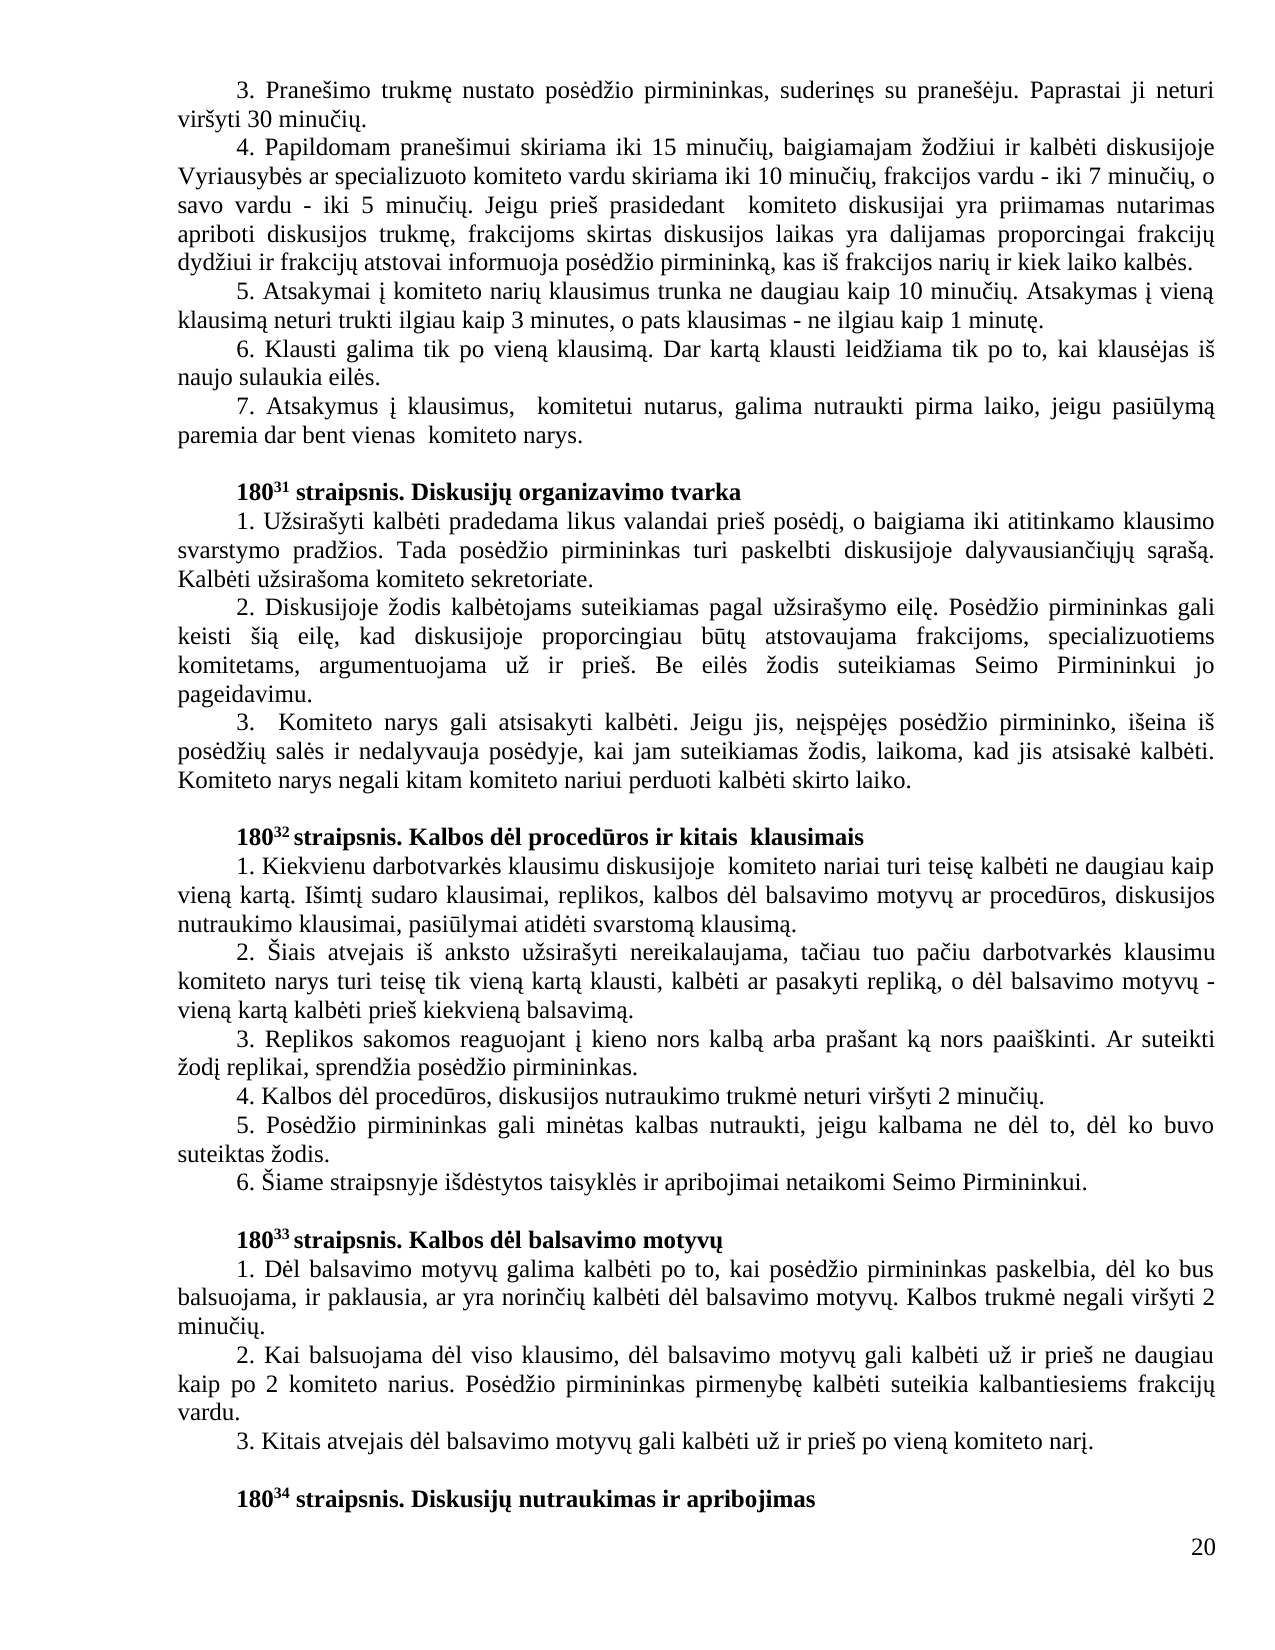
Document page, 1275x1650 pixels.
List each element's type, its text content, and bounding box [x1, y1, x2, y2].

text 7. Atsakymus į klausimus, komitetui nutarus, galima nutraukti pirma laiko, jeigu pasiūlymą paremia dar bent vienas komiteto narys. [177, 391, 1216, 449]
text 3. Pranešimo trukmę nustato posėdžio pirmininkas, suderinęs su pranešėju. Paprastai ji neturi viršyti 30 minučių. [177, 75, 1216, 132]
text 2. Kai balsuojama dėl viso klausimo, dėl balsavimo motyvų gali kalbėti už ir prieš ne daugiau kaip po 2 komiteto narius. Posėdžio pirmininkas pirmenybę kalbėti suteikia kalbantiesiems frakcijų vardu. [177, 1340, 1216, 1426]
text 5. Posėdžio pirmininkas gali minėtas kalbas nutraukti, jeigu kalbama ne dėl to, dėl ko buvo suteiktas žodis. [177, 1110, 1216, 1167]
text 1. Užsirašyti kalbėti pradedama likus valandai prieš posėdį, o baigiama iki atitinkamo klausimo svarstymo pradžios. Tada posėdžio pirmininkas turi paskelbti diskusijoje dalyvausiančiųjų sąrašą. Kalbėti užsirašoma komiteto sekretoriate. [177, 506, 1216, 592]
text 3. Kitais atvejais dėl balsavimo motyvų gali kalbėti už ir prieš po vieną komiteto narį. [177, 1426, 1216, 1455]
text 18033 straipsnis. Kalbos dėl balsavimo motyvų [177, 1225, 1216, 1254]
text 4. Kalbos dėl procedūros, diskusijos nutraukimo trukmė neturi viršyti 2 minučių. [177, 1081, 1216, 1110]
text 2. Šiais atvejais iš anksto užsirašyti nereikalaujama, tačiau tuo pačiu darbotvarkės klausimu komiteto narys turi teisę tik vieną kartą klausti, kalbėti ar pasakyti repliką, o dėl balsavimo motyvų - vieną kartą kalbėti prieš kiekvieną balsavimą. [177, 937, 1216, 1024]
text 3. Komiteto narys gali atsisakyti kalbėti. Jeigu jis, neįspėjęs posėdžio pirmininko, išeina iš posėdžių salės ir nedalyvauja posėdyje, kai jam suteikiamas žodis, laikoma, kad jis atsisakė kalbėti. Komiteto narys negali kitam komiteto nariui perduoti kalbėti skirto laiko. [177, 707, 1216, 794]
text 18032 straipsnis. Kalbos dėl procedūros ir kitais klausimais [177, 822, 1216, 851]
text 18031 straipsnis. Diskusijų organizavimo tvarka [177, 477, 1216, 506]
text 5. Atsakymai į komiteto narių klausimus trunka ne daugiau kaip 10 minučių. Atsakymas į vieną klausimą neturi trukti ilgiau kaip 3 minutes, o pats klausimas - ne ilgiau kaip 1 minutę. [177, 276, 1216, 334]
text 6. Šiame straipsnyje išdėstytos taisyklės ir apribojimai netaikomi Seimo Pirmininkui. [177, 1167, 1216, 1196]
text 18034 straipsnis. Diskusijų nutraukimas ir apribojimas [177, 1484, 1216, 1512]
text 3. Replikos sakomos reaguojant į kieno nors kalbą arba prašant ką nors paaiškinti. Ar suteikti žodį replikai, sprendžia posėdžio pirmininkas. [177, 1024, 1216, 1081]
text 2. Diskusijoje žodis kalbėtojams suteikiamas pagal užsirašymo eilę. Posėdžio pirmininkas gali keisti šią eilę, kad diskusijoje proporcingiau būtų atstovaujama frakcijoms, specializuotiems komitetams, argumentuojama už ir prieš. Be eilės žodis suteikiamas Seimo Pirmininkui jo pageidavimu. [177, 592, 1216, 707]
text 6. Klausti galima tik po vieną klausimą. Dar kartą klausti leidžiama tik po to, kai klausėjas iš naujo sulaukia eilės. [177, 334, 1216, 391]
text 1. Dėl balsavimo motyvų galima kalbėti po to, kai posėdžio pirmininkas paskelbia, dėl ko bus balsuojama, ir paklausia, ar yra norinčių kalbėti dėl balsavimo motyvų. Kalbos trukmė negali viršyti 2 minučių. [177, 1254, 1216, 1340]
text 4. Papildomam pranešimui skiriama iki 15 minučių, baigiamajam žodžiui ir kalbėti diskusijoje Vyriausybės ar specializuoto komiteto vardu skiriama iki 10 minučių, frakcijos vardu - iki 7 minučių, o savo vardu - iki 5 minučių. Jeigu prieš prasidedant komiteto diskusijai yra priimamas nutarimas apriboti diskusijos trukmę, frakcijoms skirtas diskusijos laikas yra dalijamas proporcingai frakcijų dydžiui ir frakcijų atstovai informuoja posėdžio pirmininką, kas iš frakcijos narių ir kiek laiko kalbės. [177, 132, 1216, 276]
text 1. Kiekvienu darbotvarkės klausimu diskusijoje komiteto nariai turi teisę kalbėti ne daugiau kaip vieną kartą. Išimtį sudaro klausimai, replikos, kalbos dėl balsavimo motyvų ar procedūros, diskusijos nutraukimo klausimai, pasiūlymai atidėti svarstomą klausimą. [177, 851, 1216, 937]
